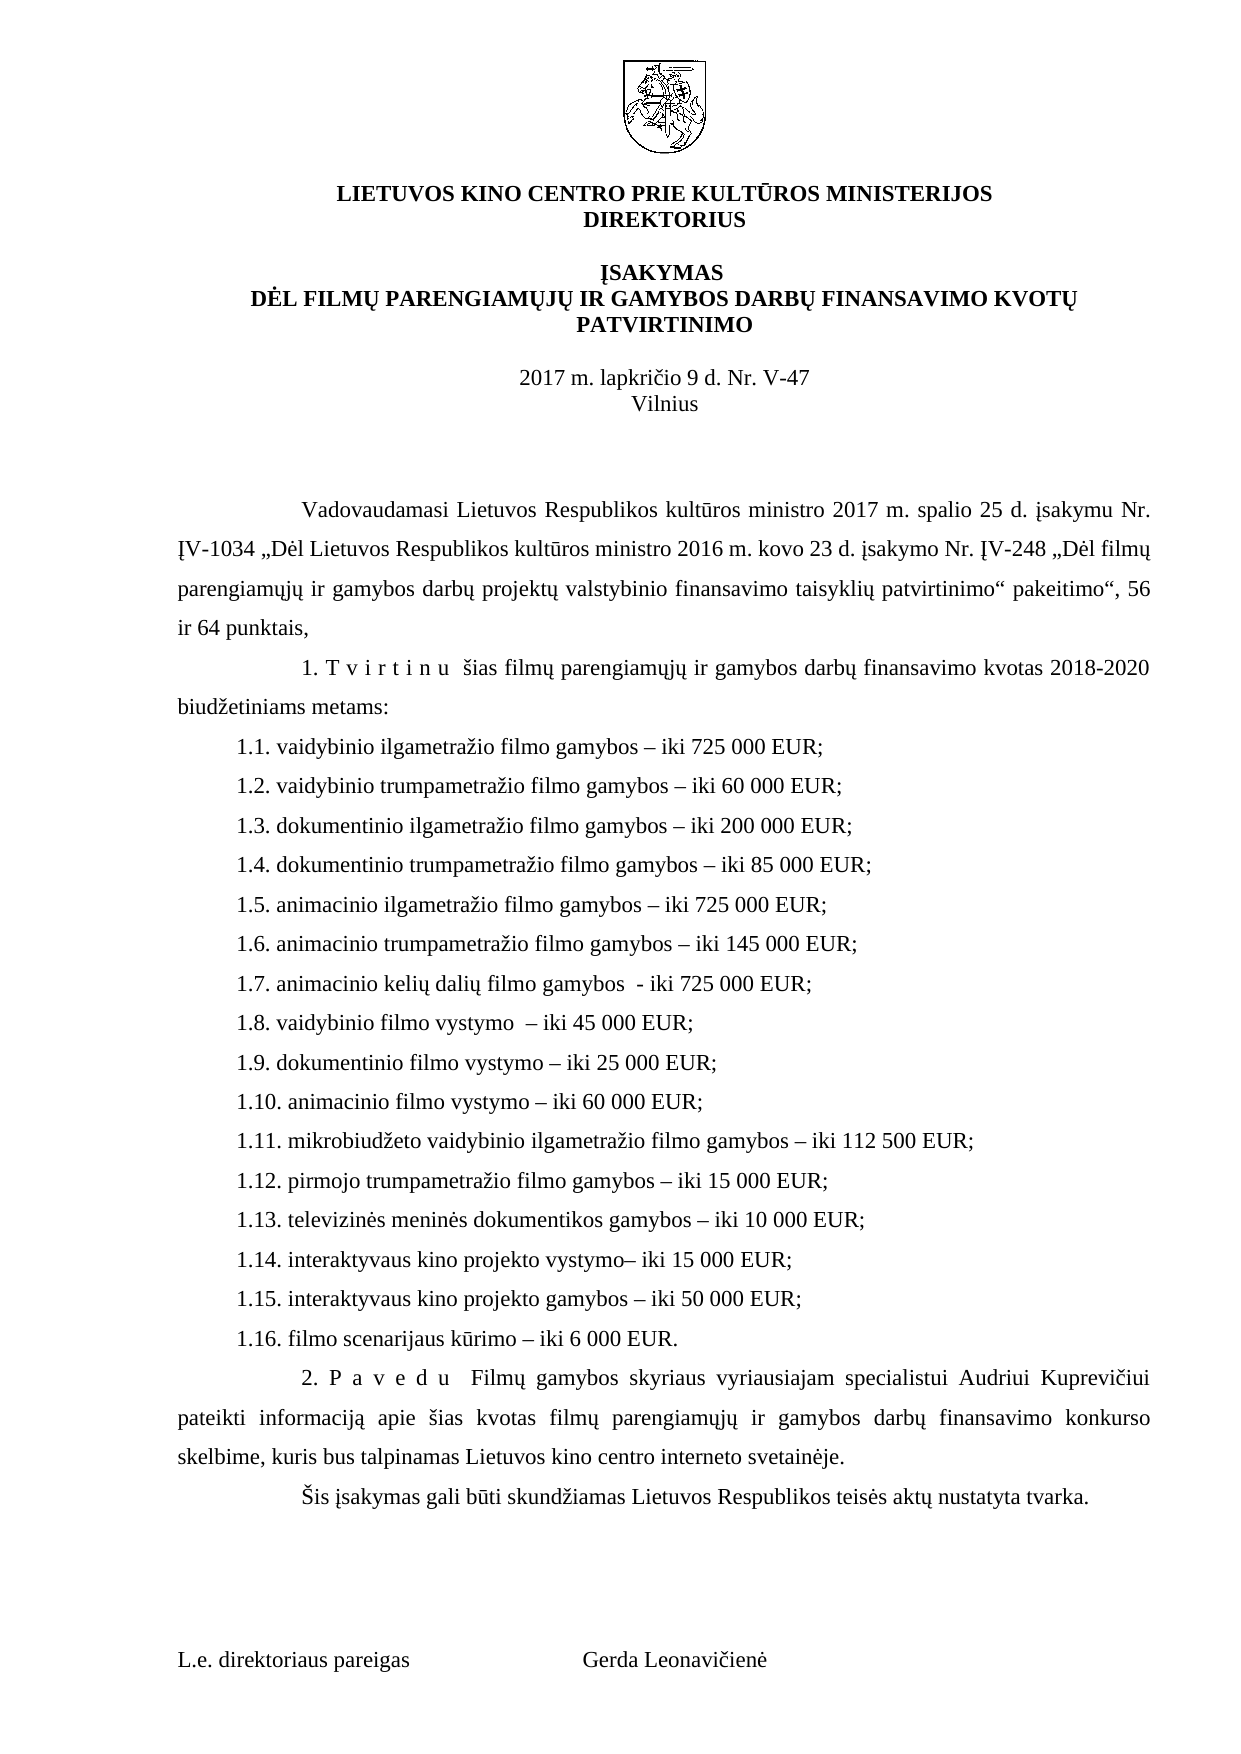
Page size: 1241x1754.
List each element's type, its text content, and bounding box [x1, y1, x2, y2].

text Šis įsakymas gali būti skundžiamas Lietuvos Respublikos teisės aktų nustatyta tvarka. [177, 1483, 1152, 1509]
text 2017 m. lapkričio 9 d. Nr. V-47 [177, 364, 1152, 391]
text Vadovaudamasi Lietuvos Respublikos kultūros ministro 2017 m. spalio 25 d. įsakymu Nr. ĮV-1034 „Dėl Lietuvos Respublikos kultūros ministro 2016 m. kovo 23 d. įsakymo Nr. ĮV-248 „Dėl filmų parengiamųjų ir gamybos darbų projektų valstybinio finansavimo taisyklių patvirtinimo“ pakeitimo“, 56 ir 64 punktais, [177, 496, 1152, 641]
text L.e. direktoriaus pareigas Gerda Leonavičienė [177, 1644, 1152, 1673]
text 1.6. animacinio trumpametražio filmo gamybos – iki 145 000 EUR; [177, 930, 1152, 956]
text 1.5. animacinio ilgametražio filmo gamybos – iki 725 000 EUR; [177, 891, 1152, 917]
text ĮSAKYMAS [177, 259, 1152, 285]
text 1.12. pirmojo trumpametražio filmo gamybos – iki 15 000 EUR; [177, 1167, 1152, 1193]
text LIETUVOS KINO CENTRO PRIE KULTŪROS MINISTERIJOS [177, 180, 1152, 206]
text 1.15. interaktyvaus kino projekto gamybos – iki 50 000 EUR; [177, 1285, 1152, 1312]
text 1.4. dokumentinio trumpametražio filmo gamybos – iki 85 000 EUR; [177, 851, 1152, 877]
text 1.16. filmo scenarijaus kūrimo – iki 6 000 EUR. [177, 1325, 1152, 1351]
text 1.10. animacinio filmo vystymo – iki 60 000 EUR; [177, 1088, 1152, 1114]
text Vilnius [177, 391, 1152, 417]
text DĖL FILMŲ PARENGIAMŲJŲ IR GAMYBOS DARBŲ FINANSAVIMO KVOTŲ PATVIRTINIMO [177, 285, 1152, 338]
text 1.3. dokumentinio ilgametražio filmo gamybos – iki 200 000 EUR; [177, 812, 1152, 838]
text 1.14. interaktyvaus kino projekto vystymo– iki 15 000 EUR; [177, 1246, 1152, 1272]
text 1.7. animacinio kelių dalių filmo gamybos - iki 725 000 EUR; [177, 969, 1152, 996]
text 1.2. vaidybinio trumpametražio filmo gamybos – iki 60 000 EUR; [177, 772, 1152, 798]
text DIREKTORIUS [177, 206, 1152, 232]
text 1.13. televizinės meninės dokumentikos gamybos – iki 10 000 EUR; [177, 1206, 1152, 1233]
text 1.9. dokumentinio filmo vystymo – iki 25 000 EUR; [177, 1048, 1152, 1075]
text 2. P a v e d u Filmų gamybos skyriaus vyriausiajam specialistui Audriui Kuprevičiui pateikti informaciją apie šias kvotas filmų parengiamųjų ir gamybos darbų finansavimo konkurso skelbime, kuris bus talpinamas Lietuvos kino centro interneto svetainėje. [177, 1364, 1152, 1470]
text 1.11. mikrobiudžeto vaidybinio ilgametražio filmo gamybos – iki 112 500 EUR; [177, 1127, 1152, 1154]
text 1.1. vaidybinio ilgametražio filmo gamybos – iki 725 000 EUR; [177, 733, 1152, 759]
text 1.8. vaidybinio filmo vystymo – iki 45 000 EUR; [177, 1009, 1152, 1035]
text 1. T v i r t i n u šias filmų parengiamųjų ir gamybos darbų finansavimo kvotas 2018-2020 biudžetiniams metams: [177, 654, 1152, 719]
